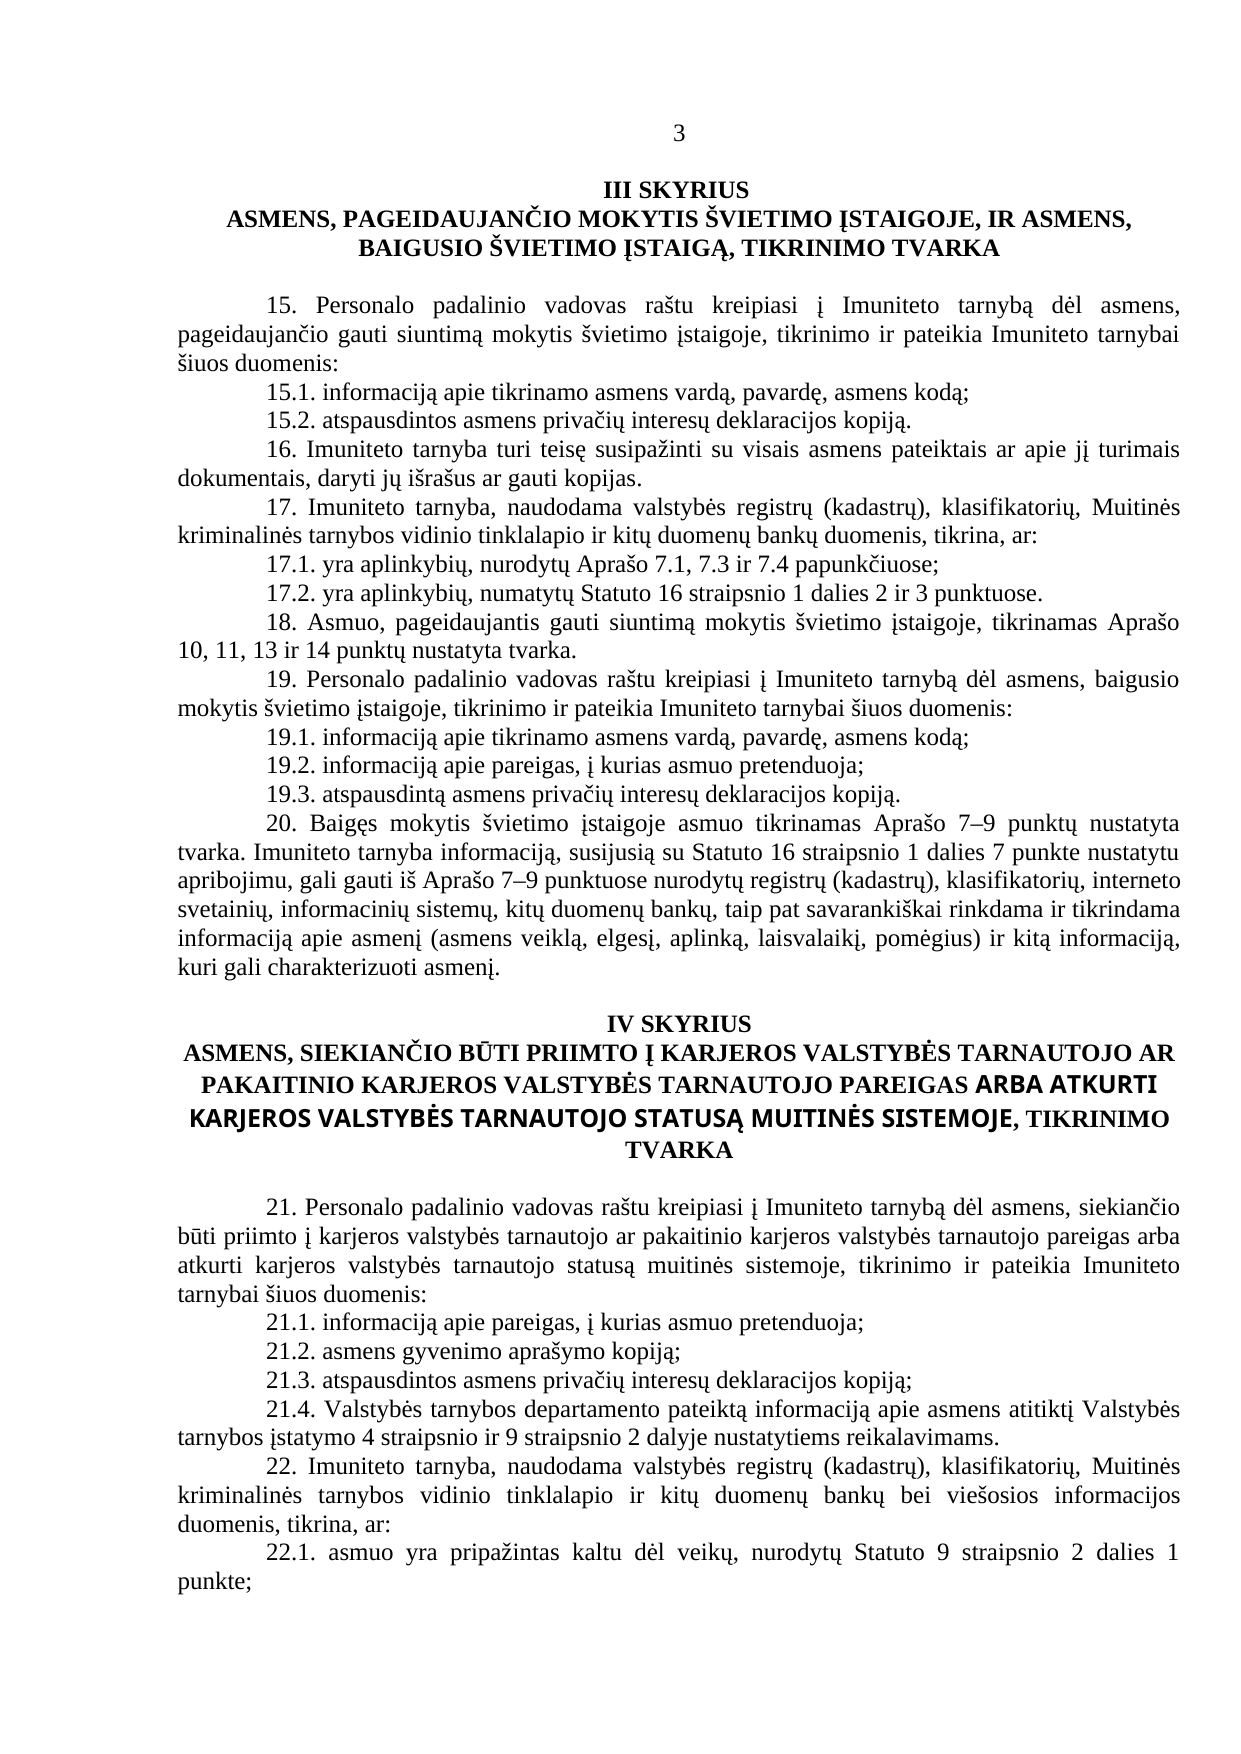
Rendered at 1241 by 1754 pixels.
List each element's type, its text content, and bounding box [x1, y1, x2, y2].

text Asmens, siekiančio būti priimto į karjeros valstybės tarnautojo ar pakaitinio karjeros valstybės tarnautojo pareigas ARBA ATKURTI KARJEROS VALSTYBĖS TARNAUTOJO STATUSĄ muitinės sistemoje, TIKRINIMO TVARKA [177, 1038, 1181, 1164]
text 21.1. informaciją apie pareigas, į kurias asmuo pretenduoja; [177, 1307, 1181, 1336]
text 15. Personalo padalinio vadovas raštu kreipiasi į Imuniteto tarnybą dėl asmens, pageidaujančio gauti siuntimą mokytis švietimo įstaigoje, tikrinimo ir pateikia Imuniteto tarnybai šiuos duomenis: [177, 291, 1181, 377]
text 15.2. atspausdintos asmens privačių interesų deklaracijos kopiją. [177, 406, 1181, 434]
text 19.3. atspausdintą asmens privačių interesų deklaracijos kopiją. [177, 779, 1181, 808]
text 17.1. yra aplinkybių, nurodytų Aprašo 7.1, 7.3 ir 7.4 papunkčiuose; [177, 549, 1181, 578]
text 21.4. Valstybės tarnybos departamento pateiktą informaciją apie asmens atitiktį Valstybės tarnybos įstatymo 4 straipsnio ir 9 straipsnio 2 dalyje nustatytiems reikalavimams. [177, 1394, 1181, 1451]
text 21.2. asmens gyvenimo aprašymo kopiją; [177, 1336, 1181, 1365]
text 15.1. informaciją apie tikrinamo asmens vardą, pavardę, asmens kodą; [177, 377, 1181, 406]
text 21.3. atspausdintos asmens privačių interesų deklaracijos kopiją; [177, 1365, 1181, 1394]
text 19.1. informaciją apie tikrinamo asmens vardą, pavardę, asmens kodą; [177, 722, 1181, 751]
text III SKYRIUS [177, 176, 1181, 204]
text IV SKYRIUS [177, 1009, 1181, 1038]
text 17. Imuniteto tarnyba, naudodama valstybės registrų (kadastrų), klasifikatorių, Muitinės kriminalinės tarnybos vidinio tinklalapio ir kitų duomenų bankų duomenis, tikrina, ar: [177, 492, 1181, 549]
text 20. Baigęs mokytis švietimo įstaigoje asmuo tikrinamas Aprašo 7–9 punktų nustatyta tvarka. Imuniteto tarnyba informaciją, susijusią su Statuto 16 straipsnio 1 dalies 7 punkte nustatytu apribojimu, gali gauti iš Aprašo 7–9 punktuose nurodytų registrų (kadastrų), klasifikatorių, interneto svetainių, informacinių sistemų, kitų duomenų bankų, taip pat savarankiškai rinkdama ir tikrindama informaciją apie asmenį (asmens veiklą, elgesį, aplinką, laisvalaikį, pomėgius) ir kitą informaciją, kuri gali charakterizuoti asmenį. [177, 808, 1181, 981]
text 19. Personalo padalinio vadovas raštu kreipiasi į Imuniteto tarnybą dėl asmens, baigusio mokytis švietimo įstaigoje, tikrinimo ir pateikia Imuniteto tarnybai šiuos duomenis: [177, 664, 1181, 722]
text 16. Imuniteto tarnyba turi teisę susipažinti su visais asmens pateiktais ar apie jį turimais dokumentais, daryti jų išrašus ar gauti kopijas. [177, 434, 1181, 492]
text asmens, pageidaujančio mokytis švietimo įstaigoje, ir asmenS, baigusio ŠVIETIMO įstaigĄ, tikrinIMO TVARKA [177, 204, 1181, 262]
text 18. Asmuo, pageidaujantis gauti siuntimą mokytis švietimo įstaigoje, tikrinamas Aprašo 10, 11, 13 ir 14 punktų nustatyta tvarka. [177, 607, 1181, 664]
text 21. Personalo padalinio vadovas raštu kreipiasi į Imuniteto tarnybą dėl asmens, siekiančio būti priimto į karjeros valstybės tarnautojo ar pakaitinio karjeros valstybės tarnautojo pareigas arba atkurti karjeros valstybės tarnautojo statusą muitinės sistemoje, tikrinimo ir pateikia Imuniteto tarnybai šiuos duomenis: [177, 1192, 1181, 1307]
text 22. Imuniteto tarnyba, naudodama valstybės registrų (kadastrų), klasifikatorių, Muitinės kriminalinės tarnybos vidinio tinklalapio ir kitų duomenų bankų bei viešosios informacijos duomenis, tikrina, ar: [177, 1451, 1181, 1537]
text 19.2. informaciją apie pareigas, į kurias asmuo pretenduoja; [177, 751, 1181, 779]
text 17.2. yra aplinkybių, numatytų Statuto 16 straipsnio 1 dalies 2 ir 3 punktuose. [177, 578, 1181, 607]
text 22.1. asmuo yra pripažintas kaltu dėl veikų, nurodytų Statuto 9 straipsnio 2 dalies 1 punkte; [177, 1537, 1181, 1595]
